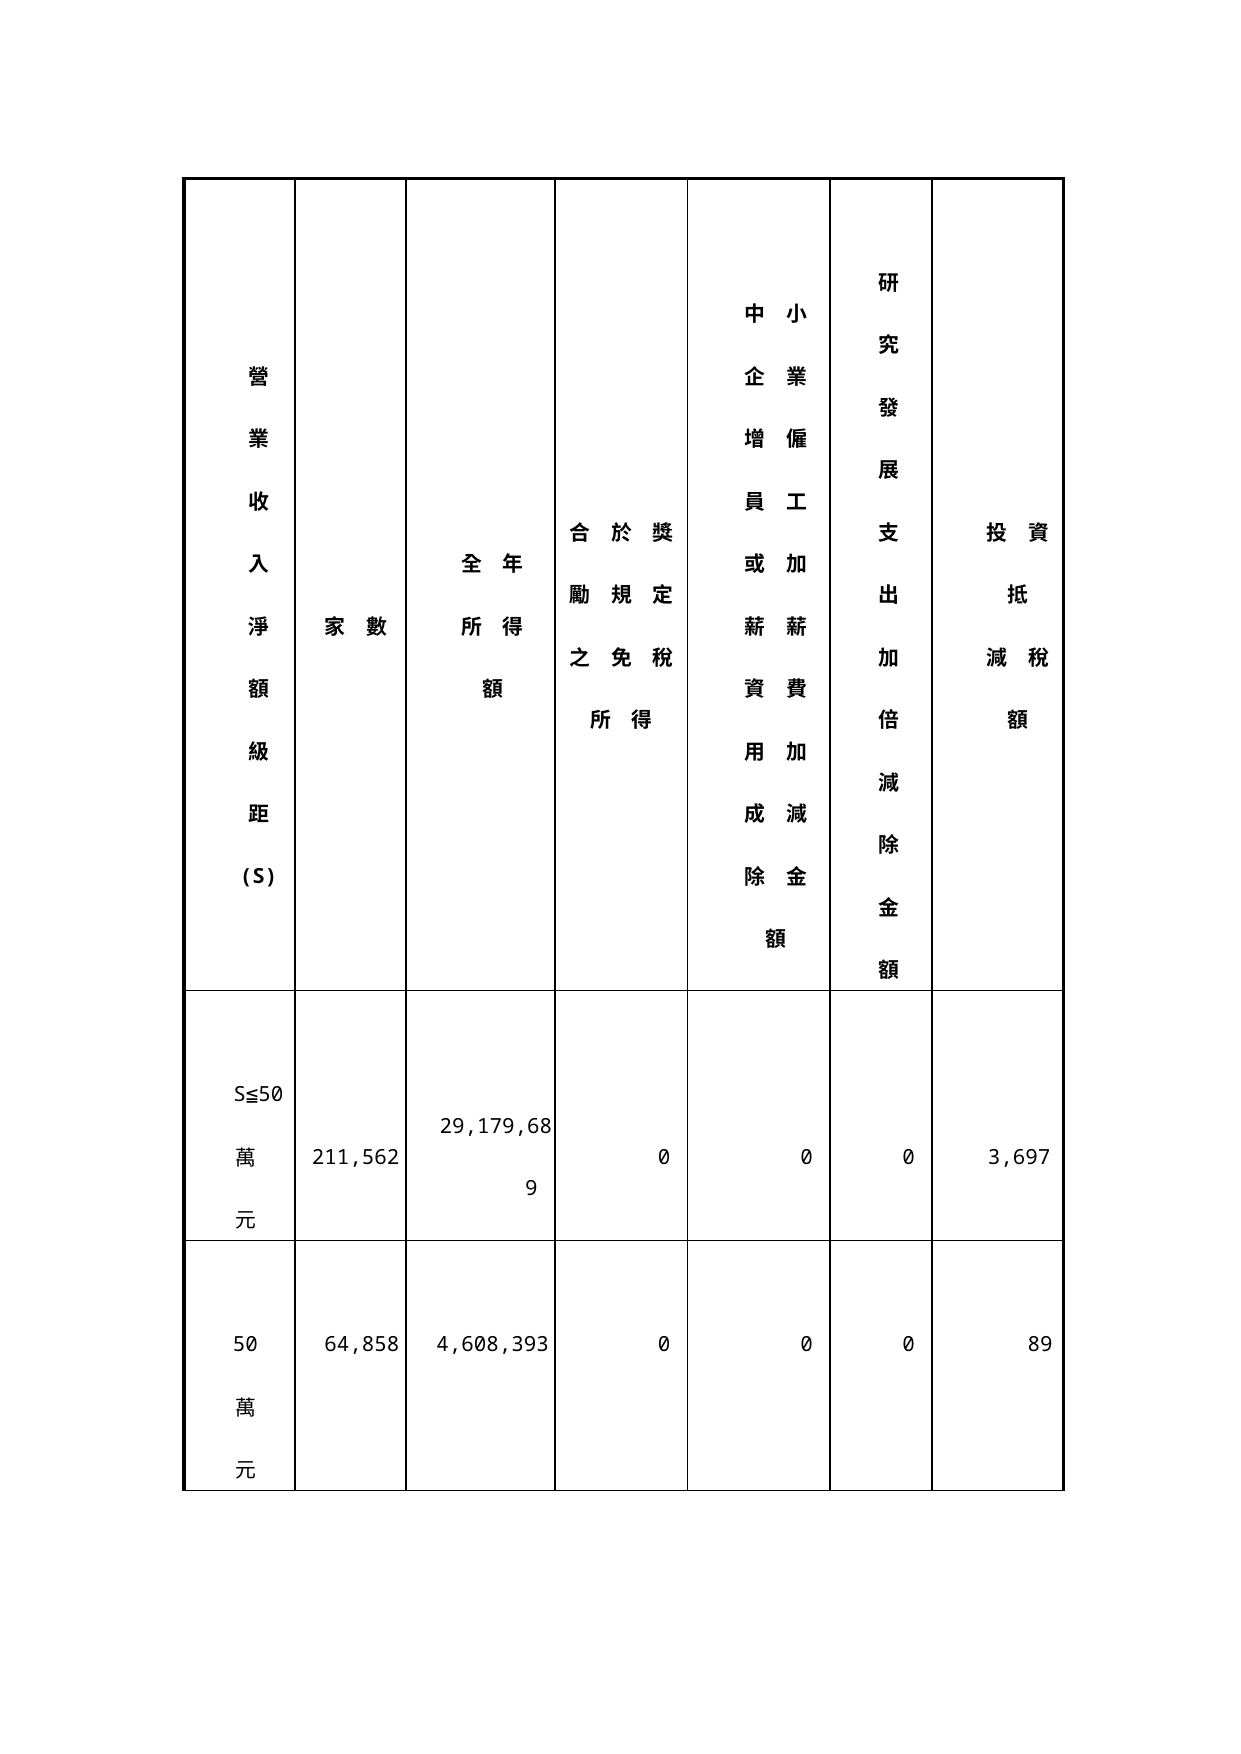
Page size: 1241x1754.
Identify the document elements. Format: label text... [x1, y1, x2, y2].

table_cell 0 [688, 1241, 829, 1490]
table_cell 4,608,393 [407, 1241, 554, 1490]
table_cell 0 [556, 991, 687, 1240]
table_header 全年所得額 [407, 180, 554, 990]
table_cell S≦50萬元 [186, 991, 294, 1240]
table_cell 50萬元 [186, 1241, 294, 1490]
table_cell 89 [933, 1241, 1062, 1490]
table_cell 0 [556, 1241, 687, 1490]
table_header 營業收入淨額級距 (S) [186, 180, 294, 990]
table_header 中小企業增僱員工或加薪薪資費用加成減除金額 [688, 180, 829, 990]
table_cell 3,697 [933, 991, 1062, 1240]
table_header 研究發展支出加倍減除金額 [831, 180, 931, 990]
table_header 家數 [296, 180, 405, 990]
table_cell 64,858 [296, 1241, 405, 1490]
table_cell 0 [688, 991, 829, 1240]
table_cell 211,562 [296, 991, 405, 1240]
table_cell 0 [831, 1241, 931, 1490]
table_header 投資抵 減稅額 [933, 180, 1062, 990]
table_cell 29,179,689 [407, 991, 554, 1240]
table_cell 0 [831, 991, 931, 1240]
table_header 合於獎勵規定之免稅所得 [556, 180, 687, 990]
